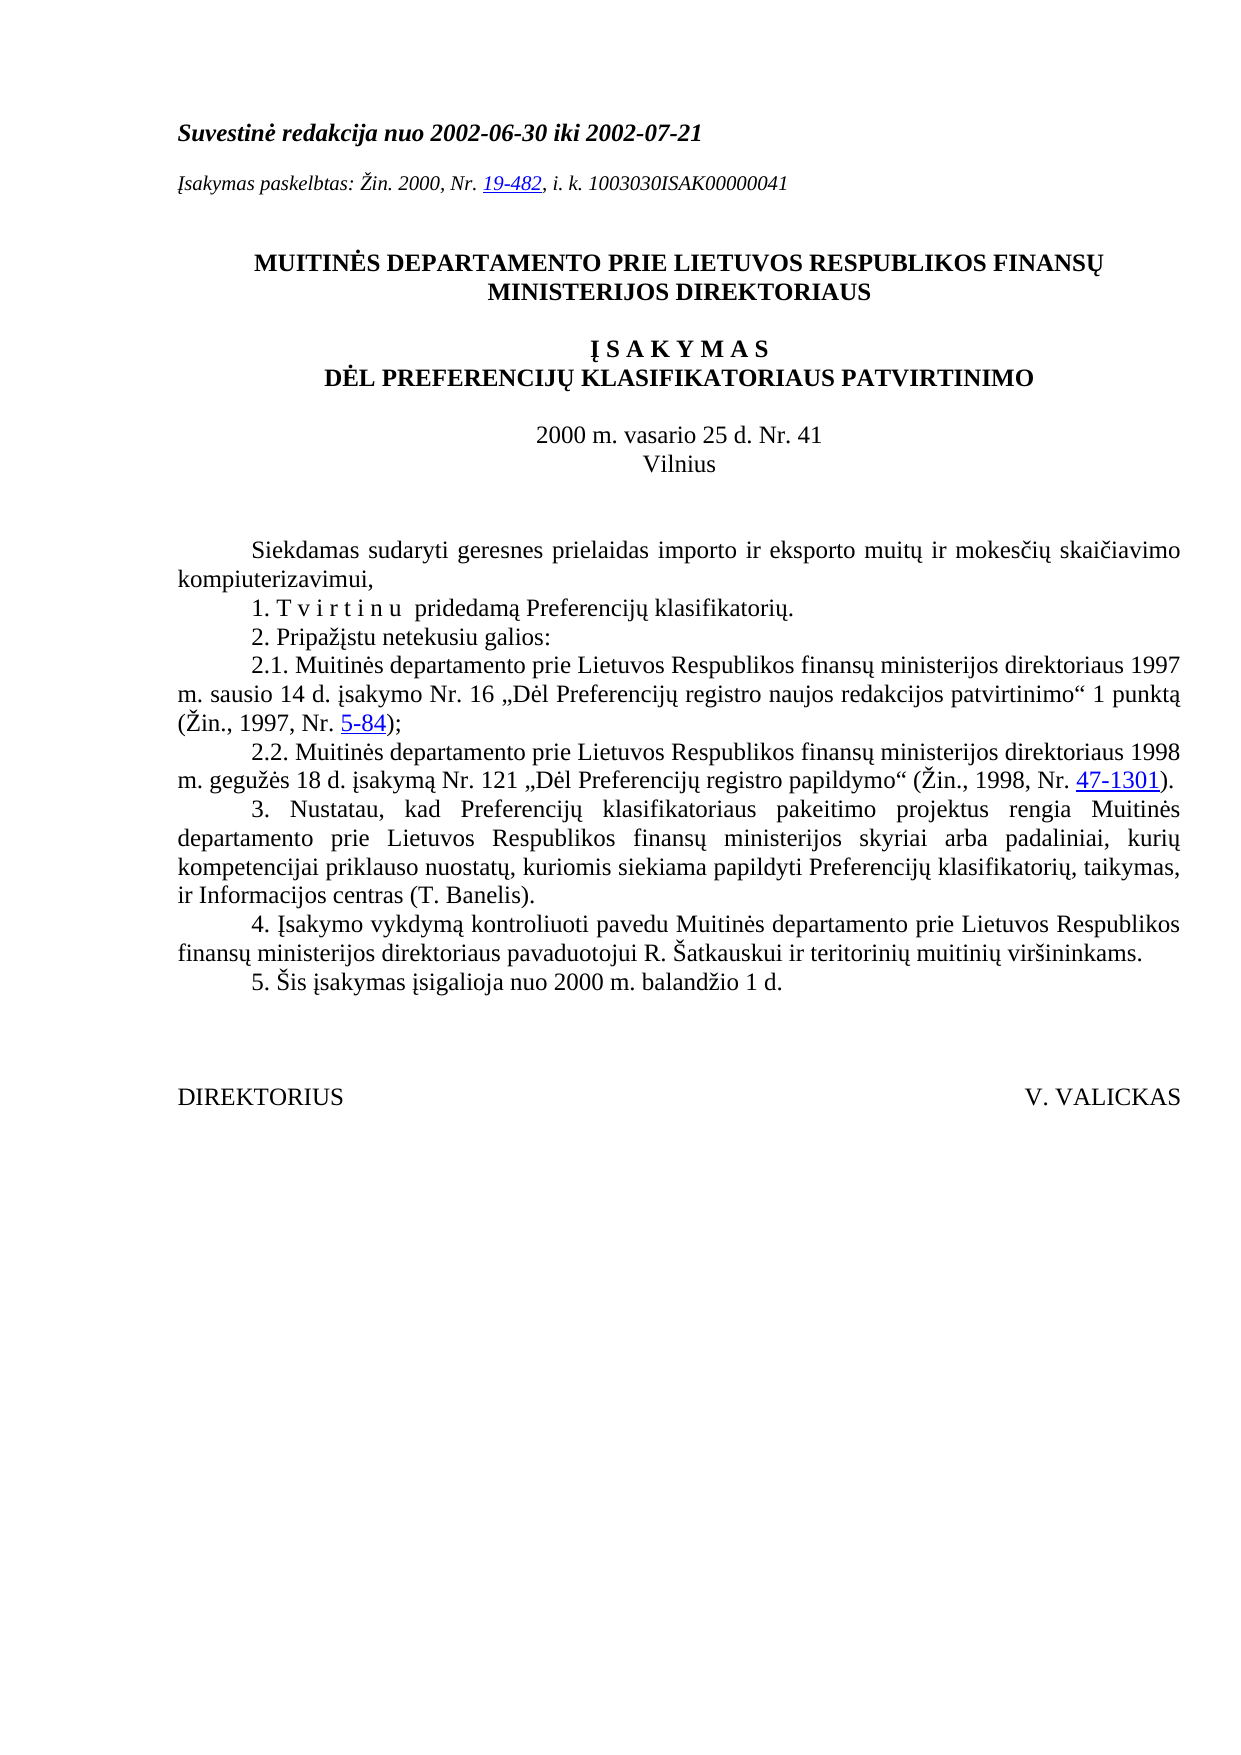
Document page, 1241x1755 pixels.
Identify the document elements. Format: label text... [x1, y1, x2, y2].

text 4. Įsakymo vykdymą kontroliuoti pavedu Muitinės departamento prie Lietuvos Respublikos finansų ministerijos direktoriaus pavaduotojui R. Šatkauskui ir teritorinių muitinių viršininkams. [177, 909, 1181, 967]
text Siekdamas sudaryti geresnes prielaidas importo ir eksporto muitų ir mokesčių skaičiavimo kompiuterizavimui, [177, 535, 1181, 593]
text 2. Pripažįstu netekusiu galios: [177, 622, 1181, 650]
text Direktorius V. Valickas [177, 1082, 1181, 1110]
text Suvestinė redakcija nuo 2002-06-30 iki 2002-07-21 [177, 118, 1181, 147]
text 5. Šis įsakymas įsigalioja nuo 2000 m. balandžio 1 d. [177, 967, 1181, 995]
text MUITINĖS DEPARTAMENTO PRIE LIETUVOS RESPUBLIKOS FINANSŲ MINISTERIJOS DIREKTORIAUS [177, 248, 1181, 305]
text 2.2. Muitinės departamento prie Lietuvos Respublikos finansų ministerijos direktoriaus 1998 m. gegužės 18 d. įsakymą Nr. 121 „Dėl Preferencijų registro papildymo“ (Žin., 1998, Nr. 47-1301). [177, 737, 1181, 794]
text 2.1. Muitinės departamento prie Lietuvos Respublikos finansų ministerijos direktoriaus 1997 m. sausio 14 d. įsakymo Nr. 16 „Dėl Preferencijų registro naujos redakcijos patvirtinimo“ 1 punktą (Žin., 1997, Nr. 5-84); [177, 650, 1181, 737]
text DĖL PREFERENCIJŲ KLASIFIKATORIAUS PATVIRTINIMO [177, 363, 1181, 392]
text 1. Tvirtinu pridedamą Preferencijų klasifikatorių. [177, 593, 1181, 622]
text Į S A K Y M A S [177, 334, 1181, 363]
text Vilnius [177, 449, 1181, 478]
text 3. Nustatau, kad Preferencijų klasifikatoriaus pakeitimo projektus rengia Muitinės departamento prie Lietuvos Respublikos finansų ministerijos skyriai arba padaliniai, kurių kompetencijai priklauso nuostatų, kuriomis siekiama papildyti Preferencijų klasifikatorių, taikymas, ir Informacijos centras (T. Banelis). [177, 794, 1181, 909]
text Įsakymas paskelbtas: Žin. 2000, Nr. 19-482, i. k. 1003030ISAK00000041 [177, 171, 1181, 195]
text 2000 m. vasario 25 d. Nr. 41 [177, 420, 1181, 449]
